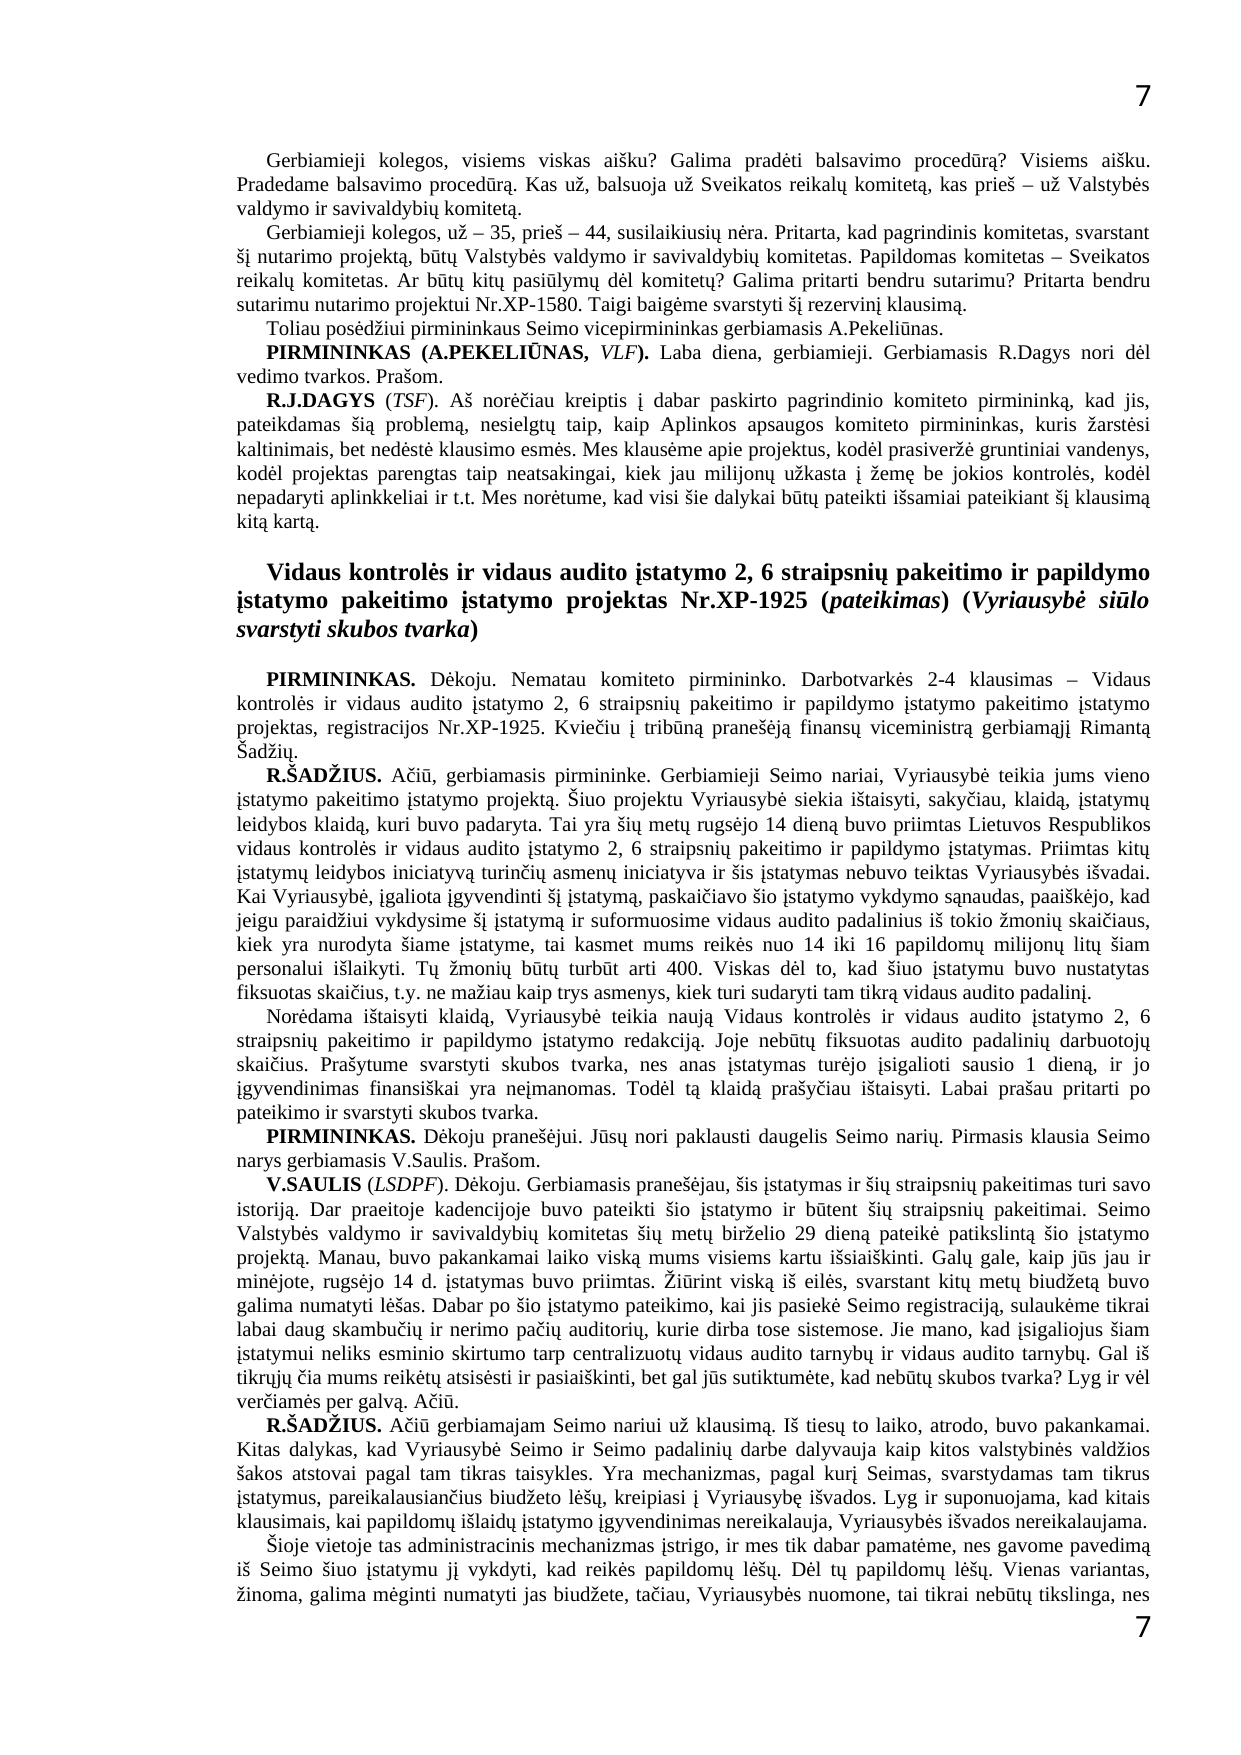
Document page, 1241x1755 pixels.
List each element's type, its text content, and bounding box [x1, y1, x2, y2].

text R.ŠADŽIUS. Ačiū gerbiamajam Seimo nariui už klausimą. Iš tiesų to laiko, atrodo, buvo pakankamai. Kitas dalykas, kad Vyriausybė Seimo ir Seimo padalinių darbe dalyvauja kaip kitos valstybinės valdžios šakos atstovai pagal tam tikras taisykles. Yra mechanizmas, pagal kurį Seimas, svarstydamas tam tikrus įstatymus, pareikalausiančius biudžeto lėšų, kreipiasi į Vyriausybę išvados. Lyg ir suponuojama, kad kitais klausimais, kai papildomų išlaidų įstatymo įgyvendinimas nereikalauja, Vyriausybės išvados nereikalaujama. [236, 1413, 1152, 1533]
text Šioje vietoje tas administracinis mechanizmas įstrigo, ir mes tik dabar pamatėme, nes gavome pavedimą iš Seimo šiuo įstatymu jį vykdyti, kad reikės papildomų lėšų. Dėl tų papildomų lėšų. Vienas variantas, žinoma, galima mėginti numatyti jas biudžete, tačiau, Vyriausybės nuomone, tai tikrai nebūtų tikslinga, nes [236, 1533, 1152, 1606]
text Gerbiamieji kolegos, visiems viskas aišku? Galima pradėti balsavimo procedūrą? Visiems aišku. Pradedame balsavimo procedūrą. Kas už, balsuoja už Sveikatos reikalų komitetą, kas prieš – už Valstybės valdymo ir savivaldybių komitetą. [236, 148, 1152, 220]
text Norėdama ištaisyti klaidą, Vyriausybė teikia naują Vidaus kontrolės ir vidaus audito įstatymo 2, 6 straipsnių pakeitimo ir papildymo įstatymo redakciją. Joje nebūtų fiksuotas audito padalinių darbuotojų skaičius. Prašytume svarstyti skubos tvarka, nes anas įstatymas turėjo įsigalioti sausio 1 dieną, ir jo įgyvendinimas finansiškai yra neįmanomas. Todėl tą klaidą prašyčiau ištaisyti. Labai prašau pritarti po pateikimo ir svarstyti skubos tvarka. [236, 1004, 1152, 1124]
text Toliau posėdžiui pirmininkaus Seimo vicepirmininkas gerbiamasis A.Pekeliūnas. [236, 316, 1152, 340]
text PIRMININKAS. Dėkoju pranešėjui. Jūsų nori paklausti daugelis Seimo narių. Pirmasis klausia Seimo narys gerbiamasis V.Saulis. Prašom. [236, 1124, 1152, 1172]
text V.SAULIS (LSDPF). Dėkoju. Gerbiamasis pranešėjau, šis įstatymas ir šių straipsnių pakeitimas turi savo istoriją. Dar praeitoje kadencijoje buvo pateikti šio įstatymo ir būtent šių straipsnių pakeitimai. Seimo Valstybės valdymo ir savivaldybių komitetas šių metų birželio 29 dieną pateikė patikslintą šio įstatymo projektą. Manau, buvo pakankamai laiko viską mums visiems kartu išsiaiškinti. Galų gale, kaip jūs jau ir minėjote, rugsėjo 14 d. įstatymas buvo priimtas. Žiūrint viską iš eilės, svarstant kitų metų biudžetą buvo galima numatyti lėšas. Dabar po šio įstatymo pateikimo, kai jis pasiekė Seimo registraciją, sulaukėme tikrai labai daug skambučių ir nerimo pačių auditorių, kurie dirba tose sistemose. Jie mano, kad įsigaliojus šiam įstatymui neliks esminio skirtumo tarp centralizuotų vidaus audito tarnybų ir vidaus audito tarnybų. Gal iš tikrųjų čia mums reikėtų atsisėsti ir pasiaiškinti, bet gal jūs sutiktumėte, kad nebūtų skubos tvarka? Lyg ir vėl verčiamės per galvą. Ačiū. [236, 1172, 1152, 1413]
text PIRMININKAS. Dėkoju. Nematau komiteto pirmininko. Darbotvarkės 2-4 klausimas – Vidaus kontrolės ir vidaus audito įstatymo 2, 6 straipsnių pakeitimo ir papildymo įstatymo pakeitimo įstatymo projektas, registracijos Nr.XP-1925. Kviečiu į tribūną pranešėją finansų viceministrą gerbiamąjį Rimantą Šadžių. [236, 667, 1152, 763]
text PIRMININKAS (A.PEKELIŪNAS, VLF). Laba diena, gerbiamieji. Gerbiamasis R.Dagys nori dėl vedimo tvarkos. Prašom. [236, 340, 1152, 388]
text R.J.DAGYS (TSF). Aš norėčiau kreiptis į dabar paskirto pagrindinio komiteto pirmininką, kad jis, pateikdamas šią problemą, nesielgtų taip, kaip Aplinkos apsaugos komiteto pirmininkas, kuris žarstėsi kaltinimais, bet nedėstė klausimo esmės. Mes klausėme apie projektus, kodėl prasiveržė gruntiniai vandenys, kodėl projektas parengtas taip neatsakingai, kiek jau milijonų užkasta į žemę be jokios kontrolės, kodėl nepadaryti aplinkkeliai ir t.t. Mes norėtume, kad visi šie dalykai būtų pateikti išsamiai pateikiant šį klausimą kitą kartą. [236, 388, 1152, 533]
text R.ŠADŽIUS. Ačiū, gerbiamasis pirmininke. Gerbiamieji Seimo nariai, Vyriausybė teikia jums vieno įstatymo pakeitimo įstatymo projektą. Šiuo projektu Vyriausybė siekia ištaisyti, sakyčiau, klaidą, įstatymų leidybos klaidą, kuri buvo padaryta. Tai yra šių metų rugsėjo 14 dieną buvo priimtas Lietuvos Respublikos vidaus kontrolės ir vidaus audito įstatymo 2, 6 straipsnių pakeitimo ir papildymo įstatymas. Priimtas kitų įstatymų leidybos iniciatyvą turinčių asmenų iniciatyva ir šis įstatymas nebuvo teiktas Vyriausybės išvadai. Kai Vyriausybė, įgaliota įgyvendinti šį įstatymą, paskaičiavo šio įstatymo vykdymo sąnaudas, paaiškėjo, kad jeigu paraidžiui vykdysime šį įstatymą ir suformuosime vidaus audito padalinius iš tokio žmonių skaičiaus, kiek yra nurodyta šiame įstatyme, tai kasmet mums reikės nuo 14 iki 16 papildomų milijonų litų šiam personalui išlaikyti. Tų žmonių būtų turbūt arti 400. Viskas dėl to, kad šiuo įstatymu buvo nustatytas fiksuotas skaičius, t.y. ne mažiau kaip trys asmenys, kiek turi sudaryti tam tikrą vidaus audito padalinį. [236, 763, 1152, 1004]
text Vidaus kontrolės ir vidaus audito įstatymo 2, 6 straipsnių pakeitimo ir papildymo įstatymo pakeitimo įstatymo projektas Nr.XP-1925 (pateikimas) (Vyriausybė siūlo svarstyti skubos tvarka) [236, 557, 1152, 643]
text Gerbiamieji kolegos, už – 35, prieš – 44, susilaikiusių nėra. Pritarta, kad pagrindinis komitetas, svarstant šį nutarimo projektą, būtų Valstybės valdymo ir savivaldybių komitetas. Papildomas komitetas – Sveikatos reikalų komitetas. Ar būtų kitų pasiūlymų dėl komitetų? Galima pritarti bendru sutarimu? Pritarta bendru sutarimu nutarimo projektui Nr.XP-1580. Taigi baigėme svarstyti šį rezervinį klausimą. [236, 220, 1152, 316]
